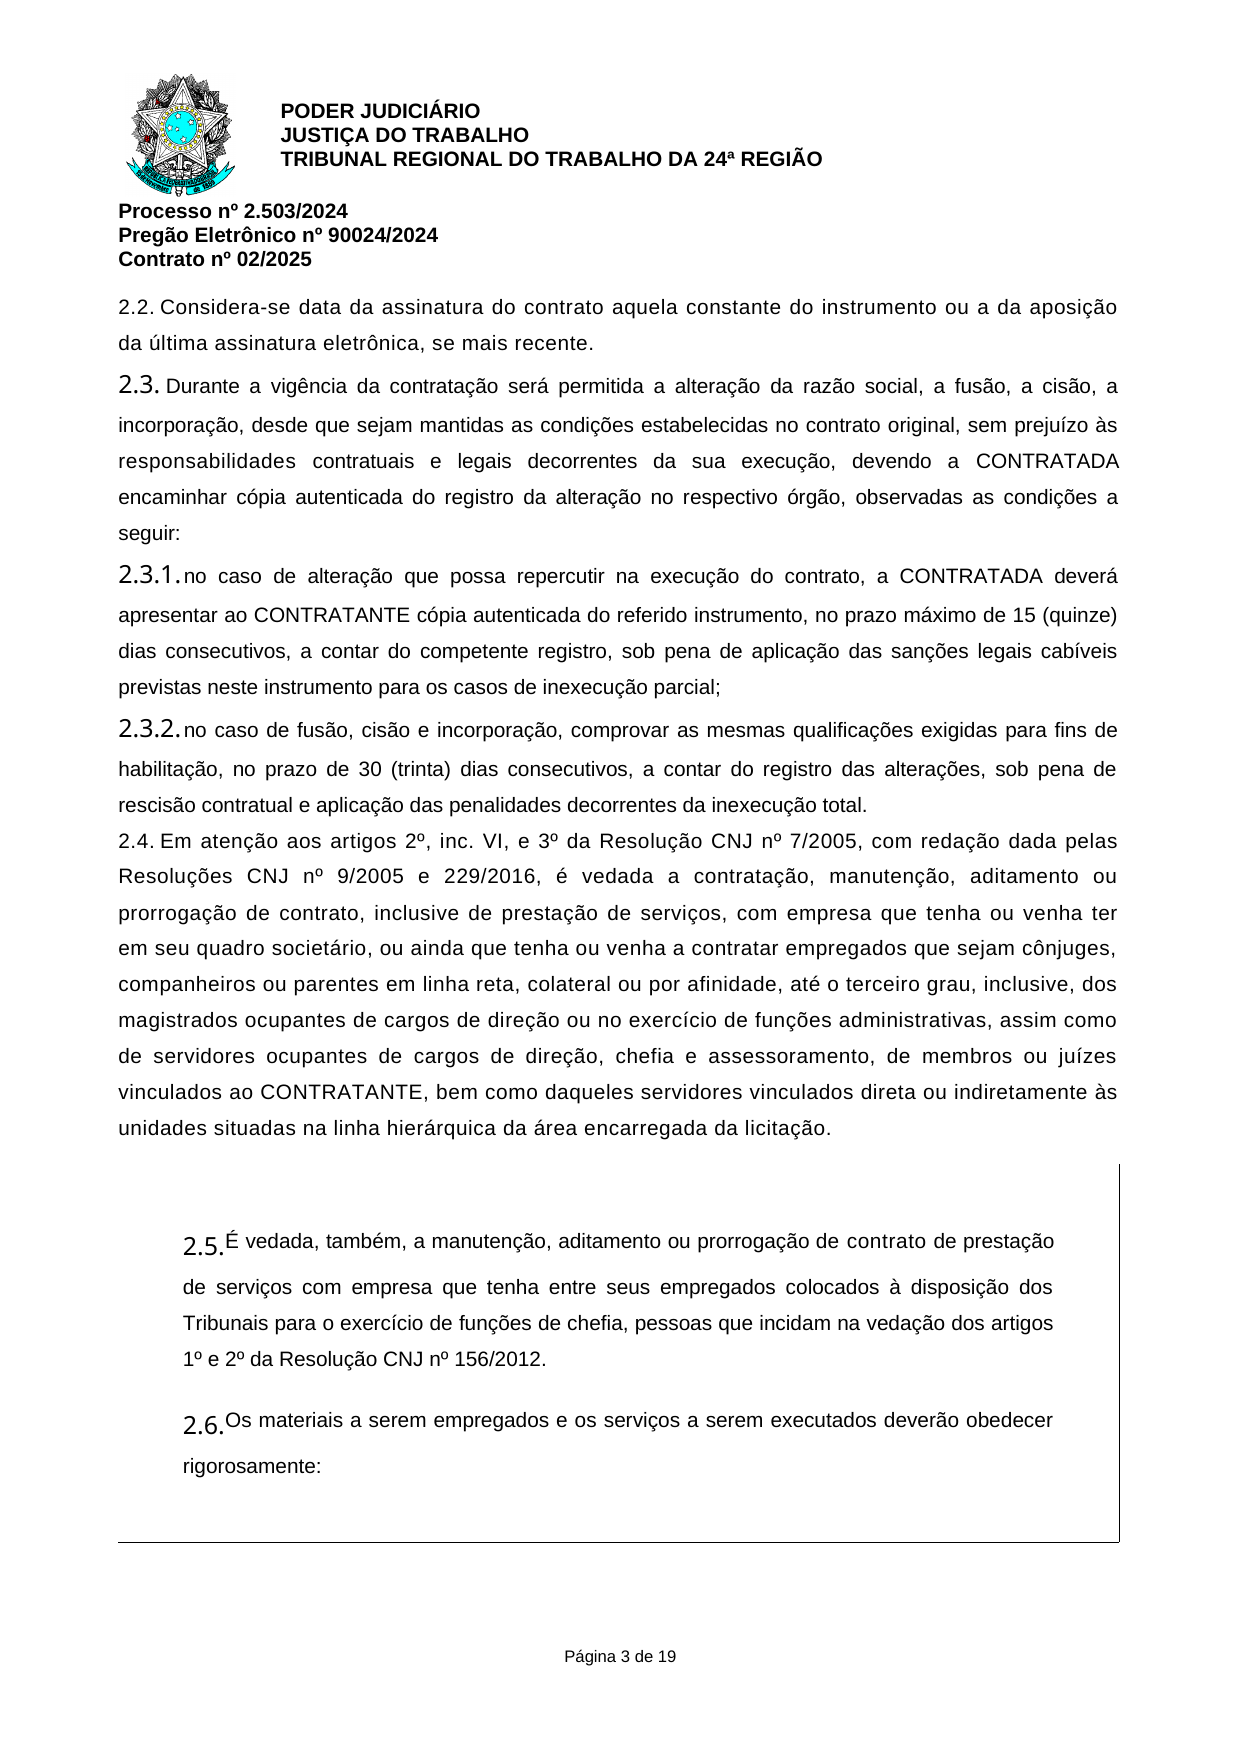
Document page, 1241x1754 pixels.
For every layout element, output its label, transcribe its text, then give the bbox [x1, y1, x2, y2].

list no caso de fusão, cisão e incorporação, comprovar as mesmas qualificações exigidas para fins de habilitação, no prazo de 30 (trinta) dias consecutivos, a contar do registro das alterações, sob pena de rescisão contratual e aplicação das penalidades decorrentes da inexecução total. [118, 711, 1119, 816]
list Os materiais a serem empregados e os serviços a serem executados deverão obedecer rigorosamente: [118, 1343, 1119, 1542]
list Durante a vigência da contratação será permitida a alteração da razão social, a fusão, a cisão, a incorporação, desde que sejam mantidas as condições estabelecidas no contrato original, sem prejuízo às responsabilidades contratuais e legais decorrentes da sua execução, devendo a contratada encaminhar cópia autenticada do registro da alteração no respectivo órgão, observadas as condições a seguir: [118, 367, 1119, 545]
list no caso de alteração que possa repercutir na execução do contrato, a CONTRATADA deverá apresentar ao CONTRATANTE cópia autenticada do referido instrumento, no prazo máximo de 15 (quinze) dias consecutivos, a contar do competente registro, sob pena de aplicação das sanções legais cabíveis previstas neste instrumento para os casos de inexecução parcial; [118, 557, 1119, 698]
list Em atenção aos artigos 2º, inc. VI, e 3º da Resolução CNJ nº 7/2005, com redação dada pelas Resoluções CNJ nº 9/2005 e 229/2016, é vedada a contratação, manutenção, aditamento ou prorrogação de contrato, inclusive de prestação de serviços, com empresa que tenha ou venha ter em seu quadro societário, ou ainda que tenha ou venha a contratar empregados que sejam cônjuges, companheiros ou parentes em linha reta, colateral ou por afinidade, até o terceiro grau, inclusive, dos magistrados ocupantes de cargos de direção ou no exercício de funções administrativas, assim como de servidores ocupantes de cargos de direção, chefia e assessoramento, de membros ou juízes vinculados ao CONTRATANTE, bem como daqueles servidores vinculados direta ou indiretamente às unidades situadas na linha hierárquica da área encarregada da licitação. [118, 828, 1119, 1140]
list Considera-se data da assinatura do contrato aquela constante do instrumento ou a da aposição da última assinatura eletrônica, se mais recente. [118, 295, 1119, 355]
list É vedada, também, a manutenção, aditamento ou prorrogação de contrato de prestação de serviços com empresa que tenha entre seus empregados colocados à disposição dos Tribunais para o exercício de funções de chefia, pessoas que incidam na vedação dos artigos 1º e 2º da Resolução CNJ nº 156/2012. [118, 1164, 1119, 1343]
